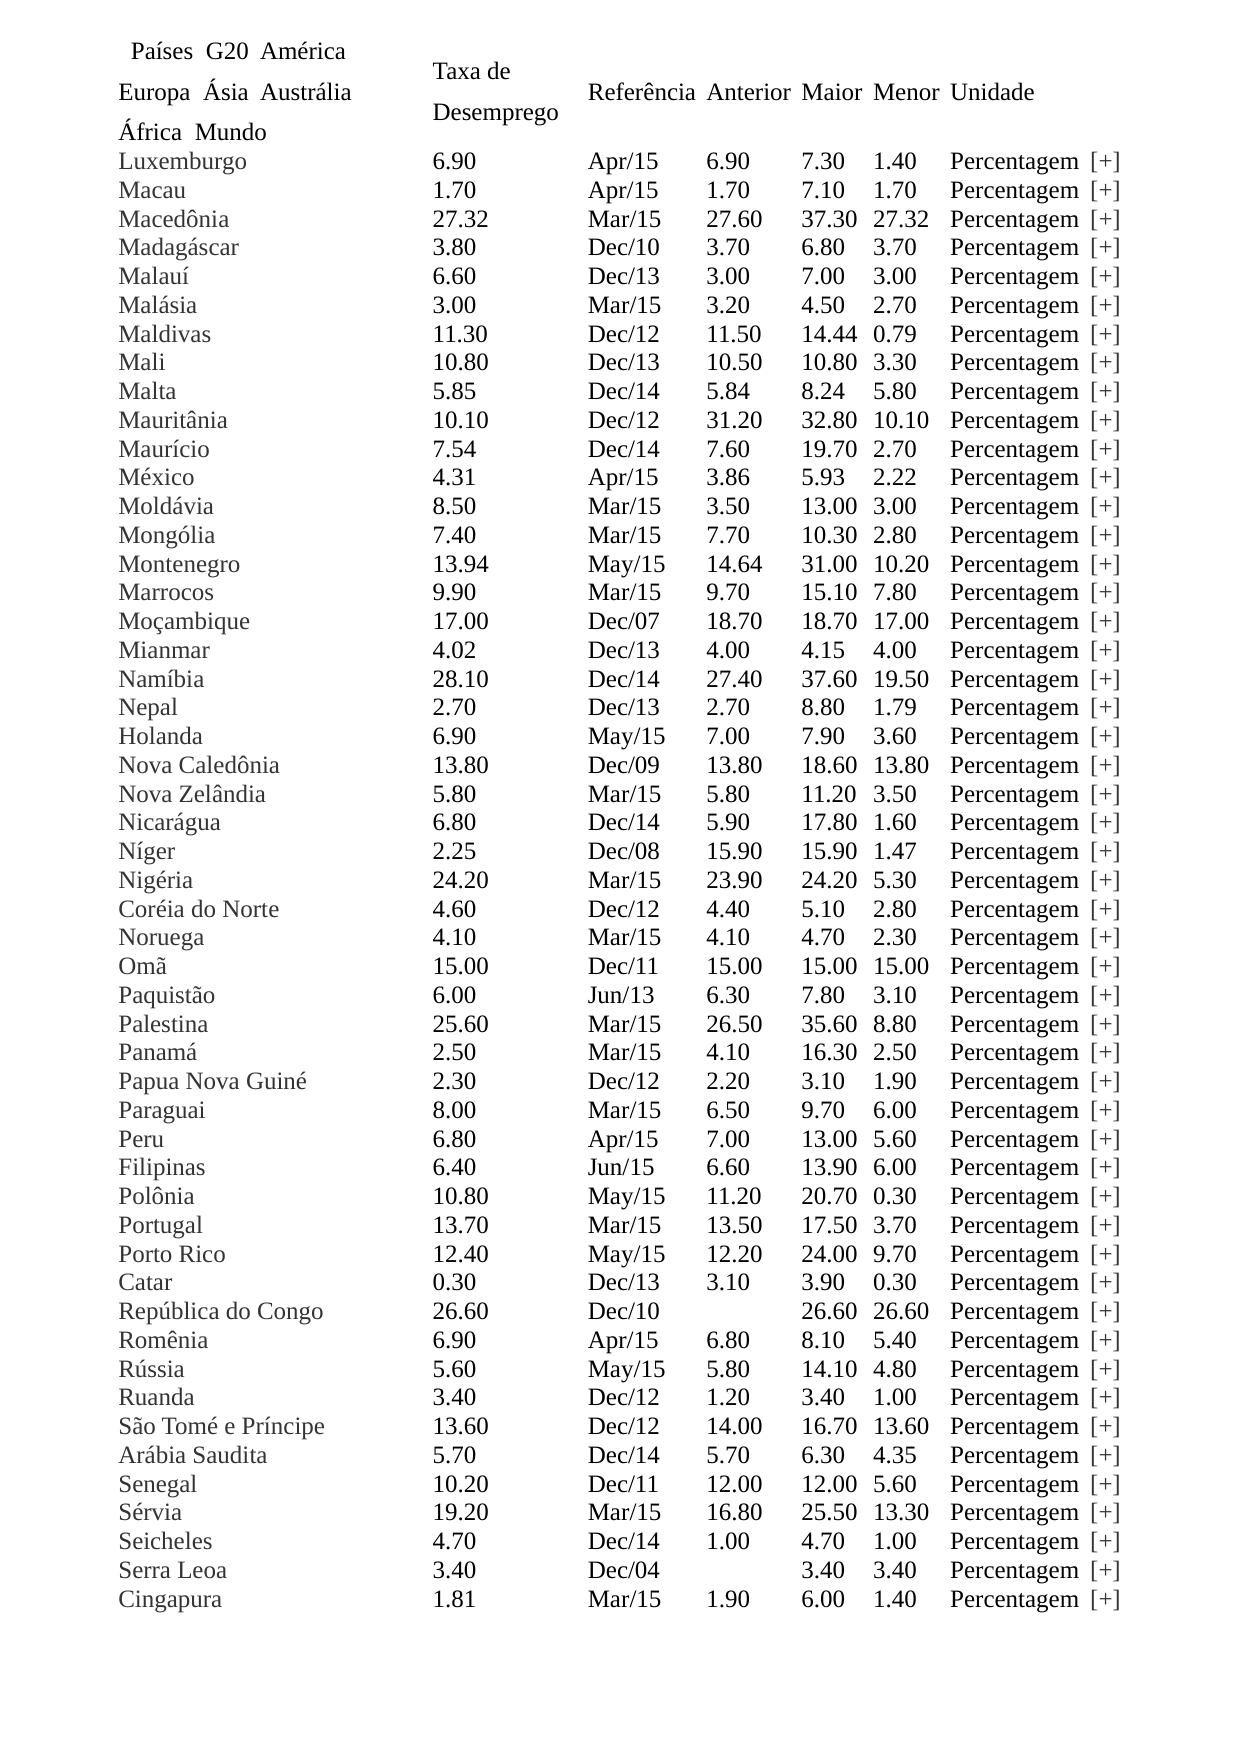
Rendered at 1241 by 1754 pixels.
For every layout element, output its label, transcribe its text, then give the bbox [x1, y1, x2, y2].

table_cell 28.10 [433, 664, 588, 692]
table_cell 7.40 [433, 520, 588, 549]
table_cell [+] [1089, 1383, 1122, 1411]
table_cell [+] [1089, 1153, 1122, 1181]
table_cell Arábia Saudita [118, 1440, 432, 1469]
table_cell Apr/15 [588, 1325, 706, 1354]
table_cell Mar/15 [588, 491, 706, 520]
table_header Países G20 América Europa Ásia Austrália África Mundo [118, 36, 432, 146]
table_cell Percentagem [950, 348, 1089, 376]
table_cell Maurício [118, 434, 432, 462]
table_cell 15.00 [706, 951, 801, 980]
table_cell 20.70 [801, 1181, 873, 1210]
table_cell [+] [1089, 1239, 1122, 1267]
table_cell 13.80 [433, 750, 588, 779]
table_cell Macau [118, 175, 432, 204]
table_cell 16.80 [706, 1498, 801, 1526]
table_cell 10.20 [873, 549, 950, 577]
table_cell 27.32 [433, 204, 588, 232]
table_cell [+] [1089, 1296, 1122, 1325]
table_cell 18.70 [706, 606, 801, 635]
table_cell [+] [1089, 146, 1122, 175]
table_cell 15.90 [801, 836, 873, 865]
table_cell 26.50 [706, 1009, 801, 1037]
table_cell [+] [1089, 721, 1122, 750]
table_cell Mar/15 [588, 204, 706, 232]
table_cell 6.90 [706, 146, 801, 175]
table_cell 3.90 [801, 1268, 873, 1296]
table_cell Filipinas [118, 1153, 432, 1181]
table_cell 15.00 [873, 951, 950, 980]
table_cell Mar/15 [588, 923, 706, 951]
table_cell Mar/15 [588, 290, 706, 319]
table_cell 3.70 [873, 233, 950, 261]
table_cell Percentagem [950, 1584, 1089, 1612]
table_cell 24.20 [433, 865, 588, 894]
table_cell Dec/13 [588, 693, 706, 721]
table_cell 3.00 [873, 261, 950, 290]
table_cell 3.10 [873, 980, 950, 1009]
table_cell Percentagem [950, 405, 1089, 434]
table_cell Dec/13 [588, 635, 706, 664]
table_cell 5.85 [433, 376, 588, 405]
table_cell Percentagem [950, 923, 1089, 951]
table_cell 13.94 [433, 549, 588, 577]
table_cell 13.60 [873, 1411, 950, 1440]
table_cell Senegal [118, 1469, 432, 1497]
table_cell 2.22 [873, 463, 950, 491]
table_cell 5.60 [873, 1124, 950, 1152]
table_cell 6.80 [801, 233, 873, 261]
table_cell Percentagem [950, 664, 1089, 692]
table_cell 7.10 [801, 175, 873, 204]
table_cell 24.00 [801, 1239, 873, 1267]
table_cell Apr/15 [588, 146, 706, 175]
table_cell 1.40 [873, 146, 950, 175]
table_cell 5.84 [706, 376, 801, 405]
table_cell Níger [118, 836, 432, 865]
table_cell Mar/15 [588, 1009, 706, 1037]
table_cell 10.80 [433, 348, 588, 376]
table_cell 1.20 [706, 1383, 801, 1411]
table_cell 1.70 [873, 175, 950, 204]
table_cell Nova Caledônia [118, 750, 432, 779]
table_cell 6.60 [433, 261, 588, 290]
table_cell Percentagem [950, 261, 1089, 290]
table_cell May/15 [588, 721, 706, 750]
table_cell 5.60 [433, 1354, 588, 1382]
table_cell Nepal [118, 693, 432, 721]
table_cell Coréia do Norte [118, 894, 432, 922]
table_cell 3.70 [706, 233, 801, 261]
table_cell 6.00 [433, 980, 588, 1009]
table_cell 26.60 [433, 1296, 588, 1325]
table_cell 10.30 [801, 520, 873, 549]
table_cell 7.80 [873, 578, 950, 606]
table_cell [+] [1089, 951, 1122, 980]
table_cell [+] [1089, 1411, 1122, 1440]
table_cell 3.60 [873, 721, 950, 750]
table_cell 9.70 [706, 578, 801, 606]
table_cell [+] [1089, 894, 1122, 922]
table_cell 0.79 [873, 319, 950, 347]
table_cell 3.10 [801, 1066, 873, 1095]
table_cell May/15 [588, 1354, 706, 1382]
table_cell 0.30 [873, 1181, 950, 1210]
table_cell 35.60 [801, 1009, 873, 1037]
table_cell Mauritânia [118, 405, 432, 434]
table_cell Apr/15 [588, 175, 706, 204]
table_header Referência [588, 36, 706, 146]
table_cell 3.40 [433, 1383, 588, 1411]
table_cell Percentagem [950, 204, 1089, 232]
table_cell 1.90 [706, 1584, 801, 1612]
table_cell [+] [1089, 1498, 1122, 1526]
table_cell 13.00 [801, 491, 873, 520]
table_cell 18.70 [801, 606, 873, 635]
table_cell 26.60 [873, 1296, 950, 1325]
table_cell Percentagem [950, 319, 1089, 347]
table_cell Nova Zelândia [118, 779, 432, 807]
table_cell 9.90 [433, 578, 588, 606]
table_cell 25.50 [801, 1498, 873, 1526]
table_cell 4.80 [873, 1354, 950, 1382]
table_cell 8.24 [801, 376, 873, 405]
table_cell 14.44 [801, 319, 873, 347]
table_cell 1.60 [873, 808, 950, 836]
table_cell [+] [1089, 520, 1122, 549]
table_cell 10.50 [706, 348, 801, 376]
table_cell 31.00 [801, 549, 873, 577]
table_cell Malásia [118, 290, 432, 319]
table_cell Percentagem [950, 491, 1089, 520]
table_cell Percentagem [950, 1038, 1089, 1066]
table_cell Dec/12 [588, 405, 706, 434]
table_cell Seicheles [118, 1526, 432, 1555]
table_cell Percentagem [950, 1239, 1089, 1267]
table_cell 0.30 [433, 1268, 588, 1296]
table_cell [+] [1089, 175, 1122, 204]
table_cell 4.35 [873, 1440, 950, 1469]
table_cell 27.32 [873, 204, 950, 232]
table_header Maior [801, 36, 873, 146]
table_cell 19.20 [433, 1498, 588, 1526]
table_cell 16.30 [801, 1038, 873, 1066]
table_cell Cingapura [118, 1584, 432, 1612]
table_cell [+] [1089, 405, 1122, 434]
table_cell 6.90 [433, 721, 588, 750]
table_cell 4.70 [801, 923, 873, 951]
table_cell 5.10 [801, 894, 873, 922]
table_cell Holanda [118, 721, 432, 750]
table_cell [706, 1555, 801, 1584]
table_cell Percentagem [950, 1210, 1089, 1239]
table_cell Percentagem [950, 635, 1089, 664]
table_cell Percentagem [950, 1009, 1089, 1037]
table_cell Omã [118, 951, 432, 980]
table_cell 19.50 [873, 664, 950, 692]
table_cell [+] [1089, 1181, 1122, 1210]
table_cell 4.02 [433, 635, 588, 664]
table_cell 1.47 [873, 836, 950, 865]
table_cell Polônia [118, 1181, 432, 1210]
table_cell [+] [1089, 261, 1122, 290]
table_cell 3.80 [433, 233, 588, 261]
table_cell [+] [1089, 233, 1122, 261]
table_cell 4.60 [433, 894, 588, 922]
table_cell 9.70 [873, 1239, 950, 1267]
table_header Taxa de Desemprego [433, 36, 588, 146]
table_cell 4.15 [801, 635, 873, 664]
table_cell Mar/15 [588, 779, 706, 807]
table_cell Papua Nova Guiné [118, 1066, 432, 1095]
table_cell [+] [1089, 549, 1122, 577]
table_cell [+] [1089, 348, 1122, 376]
table_cell 4.10 [433, 923, 588, 951]
table_cell 1.00 [706, 1526, 801, 1555]
table_cell Percentagem [950, 1153, 1089, 1181]
table_cell 5.80 [873, 376, 950, 405]
table_cell 8.00 [433, 1095, 588, 1124]
table_cell Percentagem [950, 463, 1089, 491]
table_cell 2.80 [873, 894, 950, 922]
table_cell 6.00 [873, 1095, 950, 1124]
table_cell 7.80 [801, 980, 873, 1009]
table_cell [+] [1089, 1268, 1122, 1296]
table_cell Percentagem [950, 1411, 1089, 1440]
table_cell Percentagem [950, 578, 1089, 606]
table_cell 16.70 [801, 1411, 873, 1440]
table_cell Mar/15 [588, 1584, 706, 1612]
table_cell 2.25 [433, 836, 588, 865]
table_cell [+] [1089, 578, 1122, 606]
table_cell Porto Rico [118, 1239, 432, 1267]
table_cell Jun/13 [588, 980, 706, 1009]
table_cell Peru [118, 1124, 432, 1152]
table_cell 26.60 [801, 1296, 873, 1325]
table_cell 13.50 [706, 1210, 801, 1239]
table_cell Dec/13 [588, 1268, 706, 1296]
table_cell Apr/15 [588, 463, 706, 491]
table_cell 3.86 [706, 463, 801, 491]
table_cell [+] [1089, 463, 1122, 491]
table_cell 10.80 [801, 348, 873, 376]
table_cell Dec/10 [588, 1296, 706, 1325]
table_cell Dec/14 [588, 1440, 706, 1469]
table_cell 18.60 [801, 750, 873, 779]
table_cell Percentagem [950, 721, 1089, 750]
table_cell 9.70 [801, 1095, 873, 1124]
table_cell 27.60 [706, 204, 801, 232]
table_cell [+] [1089, 750, 1122, 779]
table_cell [+] [1089, 1066, 1122, 1095]
table_cell 7.70 [706, 520, 801, 549]
table_cell [+] [1089, 836, 1122, 865]
table_cell 2.80 [873, 520, 950, 549]
table_cell 3.50 [873, 779, 950, 807]
table_cell Maldivas [118, 319, 432, 347]
table_cell Percentagem [950, 951, 1089, 980]
table_cell Mianmar [118, 635, 432, 664]
table_cell May/15 [588, 1181, 706, 1210]
table_cell 2.20 [706, 1066, 801, 1095]
table_cell [+] [1089, 1038, 1122, 1066]
table_cell 8.10 [801, 1325, 873, 1354]
table_cell 3.10 [706, 1268, 801, 1296]
table_cell [+] [1089, 635, 1122, 664]
table_cell 15.00 [433, 951, 588, 980]
table_cell Dec/08 [588, 836, 706, 865]
table_cell 31.20 [706, 405, 801, 434]
table_cell 4.50 [801, 290, 873, 319]
table_cell Malauí [118, 261, 432, 290]
table_cell May/15 [588, 549, 706, 577]
table_cell Rússia [118, 1354, 432, 1382]
table_cell [+] [1089, 1555, 1122, 1584]
table_cell Percentagem [950, 865, 1089, 894]
table_cell [+] [1089, 664, 1122, 692]
table_cell [+] [1089, 779, 1122, 807]
table_cell 6.40 [433, 1153, 588, 1181]
table_cell 10.10 [873, 405, 950, 434]
table_cell Malta [118, 376, 432, 405]
table_cell 4.10 [706, 1038, 801, 1066]
table_cell 7.90 [801, 721, 873, 750]
table_cell São Tomé e Príncipe [118, 1411, 432, 1440]
table_cell 12.20 [706, 1239, 801, 1267]
table_cell Paraguai [118, 1095, 432, 1124]
table_cell Dec/07 [588, 606, 706, 635]
table_cell Paquistão [118, 980, 432, 1009]
table_cell 3.40 [873, 1555, 950, 1584]
table_cell 6.90 [433, 146, 588, 175]
table_cell Percentagem [950, 1354, 1089, 1382]
table_cell 2.50 [873, 1038, 950, 1066]
table_cell 8.80 [801, 693, 873, 721]
table_cell 6.80 [433, 808, 588, 836]
table_cell Mar/15 [588, 1210, 706, 1239]
table_cell Ruanda [118, 1383, 432, 1411]
table_cell 6.50 [706, 1095, 801, 1124]
table_cell Percentagem [950, 1296, 1089, 1325]
table_header [1089, 36, 1122, 146]
table_cell Dec/14 [588, 376, 706, 405]
table_cell [+] [1089, 606, 1122, 635]
table_cell Percentagem [950, 1095, 1089, 1124]
table_cell 5.40 [873, 1325, 950, 1354]
table_cell 12.00 [706, 1469, 801, 1497]
table_cell Romênia [118, 1325, 432, 1354]
table_cell 13.60 [433, 1411, 588, 1440]
table_cell Mali [118, 348, 432, 376]
table_cell Dec/10 [588, 233, 706, 261]
table_cell 1.00 [873, 1526, 950, 1555]
table_cell 3.50 [706, 491, 801, 520]
table_cell 3.40 [801, 1383, 873, 1411]
table_cell Percentagem [950, 750, 1089, 779]
table_cell Dec/04 [588, 1555, 706, 1584]
table_cell [+] [1089, 1124, 1122, 1152]
table_cell [+] [1089, 1469, 1122, 1497]
table_cell Percentagem [950, 233, 1089, 261]
table_cell 4.10 [706, 923, 801, 951]
table_cell [+] [1089, 1325, 1122, 1354]
table_cell 6.60 [706, 1153, 801, 1181]
table_cell Percentagem [950, 1440, 1089, 1469]
table_cell 5.93 [801, 463, 873, 491]
table_cell 3.20 [706, 290, 801, 319]
table_cell Dec/09 [588, 750, 706, 779]
table_cell Percentagem [950, 1498, 1089, 1526]
table_cell 2.70 [873, 290, 950, 319]
table_cell 2.70 [873, 434, 950, 462]
table_cell 13.00 [801, 1124, 873, 1152]
table_cell 6.00 [801, 1584, 873, 1612]
table_cell Panamá [118, 1038, 432, 1066]
table_cell 15.00 [801, 951, 873, 980]
table_cell 2.70 [433, 693, 588, 721]
table_cell 2.30 [873, 923, 950, 951]
table_cell 17.00 [433, 606, 588, 635]
table_cell 11.30 [433, 319, 588, 347]
table_cell Nigéria [118, 865, 432, 894]
table_cell 6.90 [433, 1325, 588, 1354]
table_cell Percentagem [950, 434, 1089, 462]
table_cell Percentagem [950, 693, 1089, 721]
table_cell 4.00 [706, 635, 801, 664]
table_cell Dec/13 [588, 261, 706, 290]
table_cell Dec/12 [588, 1383, 706, 1411]
table_cell Percentagem [950, 146, 1089, 175]
table_cell 17.50 [801, 1210, 873, 1239]
table_cell [+] [1089, 980, 1122, 1009]
table_cell Apr/15 [588, 1124, 706, 1152]
table_cell Marrocos [118, 578, 432, 606]
table_cell 13.70 [433, 1210, 588, 1239]
table_cell [+] [1089, 491, 1122, 520]
table_cell 37.30 [801, 204, 873, 232]
table_cell Percentagem [950, 1526, 1089, 1555]
table_cell 4.31 [433, 463, 588, 491]
table_cell Mar/15 [588, 1095, 706, 1124]
table_cell Percentagem [950, 175, 1089, 204]
table_cell Jun/15 [588, 1153, 706, 1181]
table_cell 12.40 [433, 1239, 588, 1267]
table_cell Dec/14 [588, 808, 706, 836]
table_cell 7.00 [706, 721, 801, 750]
table_cell 11.50 [706, 319, 801, 347]
table_cell [+] [1089, 1354, 1122, 1382]
table_cell 8.50 [433, 491, 588, 520]
table_cell 25.60 [433, 1009, 588, 1037]
table_cell 10.20 [433, 1469, 588, 1497]
table_cell 5.30 [873, 865, 950, 894]
table_cell Dec/12 [588, 1066, 706, 1095]
table_cell [+] [1089, 1009, 1122, 1037]
table_cell [+] [1089, 693, 1122, 721]
table_cell [+] [1089, 1526, 1122, 1555]
table_cell Dec/11 [588, 951, 706, 980]
table_cell [+] [1089, 204, 1122, 232]
table_header Unidade [950, 36, 1089, 146]
table_cell 1.40 [873, 1584, 950, 1612]
table_cell 13.30 [873, 1498, 950, 1526]
table_cell Namíbia [118, 664, 432, 692]
table_cell Percentagem [950, 1325, 1089, 1354]
table_header Menor [873, 36, 950, 146]
table_cell 37.60 [801, 664, 873, 692]
table_cell Portugal [118, 1210, 432, 1239]
table_cell 14.10 [801, 1354, 873, 1382]
table_cell Mar/15 [588, 578, 706, 606]
table_cell Dec/12 [588, 894, 706, 922]
table_cell Percentagem [950, 808, 1089, 836]
table_cell 32.80 [801, 405, 873, 434]
table_cell Mar/15 [588, 1038, 706, 1066]
table_cell 5.80 [706, 779, 801, 807]
table_cell 10.10 [433, 405, 588, 434]
table_cell 1.81 [433, 1584, 588, 1612]
table_cell Sérvia [118, 1498, 432, 1526]
table_cell 2.70 [706, 693, 801, 721]
table_cell Mongólia [118, 520, 432, 549]
table_cell 3.30 [873, 348, 950, 376]
table_cell 2.50 [433, 1038, 588, 1066]
table_cell 3.40 [801, 1555, 873, 1584]
table_cell 12.00 [801, 1469, 873, 1497]
table_cell 6.00 [873, 1153, 950, 1181]
table_cell 3.00 [706, 261, 801, 290]
table_cell Moçambique [118, 606, 432, 635]
table_cell 7.54 [433, 434, 588, 462]
table_cell Percentagem [950, 894, 1089, 922]
table_cell 15.90 [706, 836, 801, 865]
table_cell Catar [118, 1268, 432, 1296]
table_cell [+] [1089, 923, 1122, 951]
table_cell 4.40 [706, 894, 801, 922]
table_cell Mar/15 [588, 520, 706, 549]
table_cell Montenegro [118, 549, 432, 577]
table_cell Mar/15 [588, 1498, 706, 1526]
table_cell Percentagem [950, 779, 1089, 807]
table_cell Dec/12 [588, 319, 706, 347]
table_cell 17.80 [801, 808, 873, 836]
table_cell Percentagem [950, 549, 1089, 577]
table_cell Dec/14 [588, 1526, 706, 1555]
table_cell [+] [1089, 1210, 1122, 1239]
table_cell 0.30 [873, 1268, 950, 1296]
table_cell 11.20 [706, 1181, 801, 1210]
table_cell [706, 1296, 801, 1325]
table_header Anterior [706, 36, 801, 146]
table_cell Dec/11 [588, 1469, 706, 1497]
table_cell 3.70 [873, 1210, 950, 1239]
table_cell 3.00 [873, 491, 950, 520]
table_cell 6.30 [706, 980, 801, 1009]
table_cell Serra Leoa [118, 1555, 432, 1584]
table_cell 2.30 [433, 1066, 588, 1095]
table_cell Percentagem [950, 836, 1089, 865]
table_cell [+] [1089, 1584, 1122, 1612]
table_cell 5.70 [433, 1440, 588, 1469]
table_cell 14.00 [706, 1411, 801, 1440]
table_cell Palestina [118, 1009, 432, 1037]
table_cell Percentagem [950, 980, 1089, 1009]
table_cell 13.80 [706, 750, 801, 779]
table_cell 4.70 [801, 1526, 873, 1555]
table_cell República do Congo [118, 1296, 432, 1325]
table_cell 23.90 [706, 865, 801, 894]
table_cell 5.70 [706, 1440, 801, 1469]
table_cell [+] [1089, 290, 1122, 319]
table_cell Dec/12 [588, 1411, 706, 1440]
table_cell Madagáscar [118, 233, 432, 261]
table_cell 1.00 [873, 1383, 950, 1411]
table_cell Percentagem [950, 1181, 1089, 1210]
table_cell 1.90 [873, 1066, 950, 1095]
table_cell Moldávia [118, 491, 432, 520]
table_cell 1.70 [433, 175, 588, 204]
table_cell 6.80 [706, 1325, 801, 1354]
table_cell Noruega [118, 923, 432, 951]
table_cell 19.70 [801, 434, 873, 462]
table_cell Luxemburgo [118, 146, 432, 175]
table_cell Percentagem [950, 1555, 1089, 1584]
table_cell Percentagem [950, 1268, 1089, 1296]
table_cell [+] [1089, 1440, 1122, 1469]
table_cell 5.90 [706, 808, 801, 836]
table_cell México [118, 463, 432, 491]
table_cell 6.80 [433, 1124, 588, 1152]
table_cell 1.70 [706, 175, 801, 204]
table_cell Percentagem [950, 1383, 1089, 1411]
table_cell [+] [1089, 1095, 1122, 1124]
table_cell 13.80 [873, 750, 950, 779]
table_cell Percentagem [950, 606, 1089, 635]
table_cell 8.80 [873, 1009, 950, 1037]
table_cell 6.30 [801, 1440, 873, 1469]
table_cell 24.20 [801, 865, 873, 894]
table_cell 5.80 [706, 1354, 801, 1382]
table_cell Dec/14 [588, 664, 706, 692]
table_cell 3.00 [433, 290, 588, 319]
table_cell 7.60 [706, 434, 801, 462]
table_cell 15.10 [801, 578, 873, 606]
table_cell [+] [1089, 434, 1122, 462]
table_cell 11.20 [801, 779, 873, 807]
table_cell 4.70 [433, 1526, 588, 1555]
table_cell [+] [1089, 808, 1122, 836]
table_cell 13.90 [801, 1153, 873, 1181]
table_cell Percentagem [950, 1066, 1089, 1095]
table_cell 17.00 [873, 606, 950, 635]
table_cell Percentagem [950, 520, 1089, 549]
table_cell 7.00 [706, 1124, 801, 1152]
table_cell 27.40 [706, 664, 801, 692]
table_cell [+] [1089, 319, 1122, 347]
table_cell May/15 [588, 1239, 706, 1267]
table_cell 5.80 [433, 779, 588, 807]
table_cell 1.79 [873, 693, 950, 721]
table_cell Macedônia [118, 204, 432, 232]
table_cell [+] [1089, 865, 1122, 894]
table_cell Dec/13 [588, 348, 706, 376]
table_cell [+] [1089, 376, 1122, 405]
table_cell 14.64 [706, 549, 801, 577]
table_cell 4.00 [873, 635, 950, 664]
table_cell Percentagem [950, 376, 1089, 405]
table_cell Percentagem [950, 290, 1089, 319]
table_cell Percentagem [950, 1469, 1089, 1497]
table_cell Dec/14 [588, 434, 706, 462]
table_cell 10.80 [433, 1181, 588, 1210]
table_cell Percentagem [950, 1124, 1089, 1152]
table_cell Nicarágua [118, 808, 432, 836]
table_cell Mar/15 [588, 865, 706, 894]
table_cell 3.40 [433, 1555, 588, 1584]
table_cell 7.00 [801, 261, 873, 290]
table_cell 7.30 [801, 146, 873, 175]
table_cell 5.60 [873, 1469, 950, 1497]
